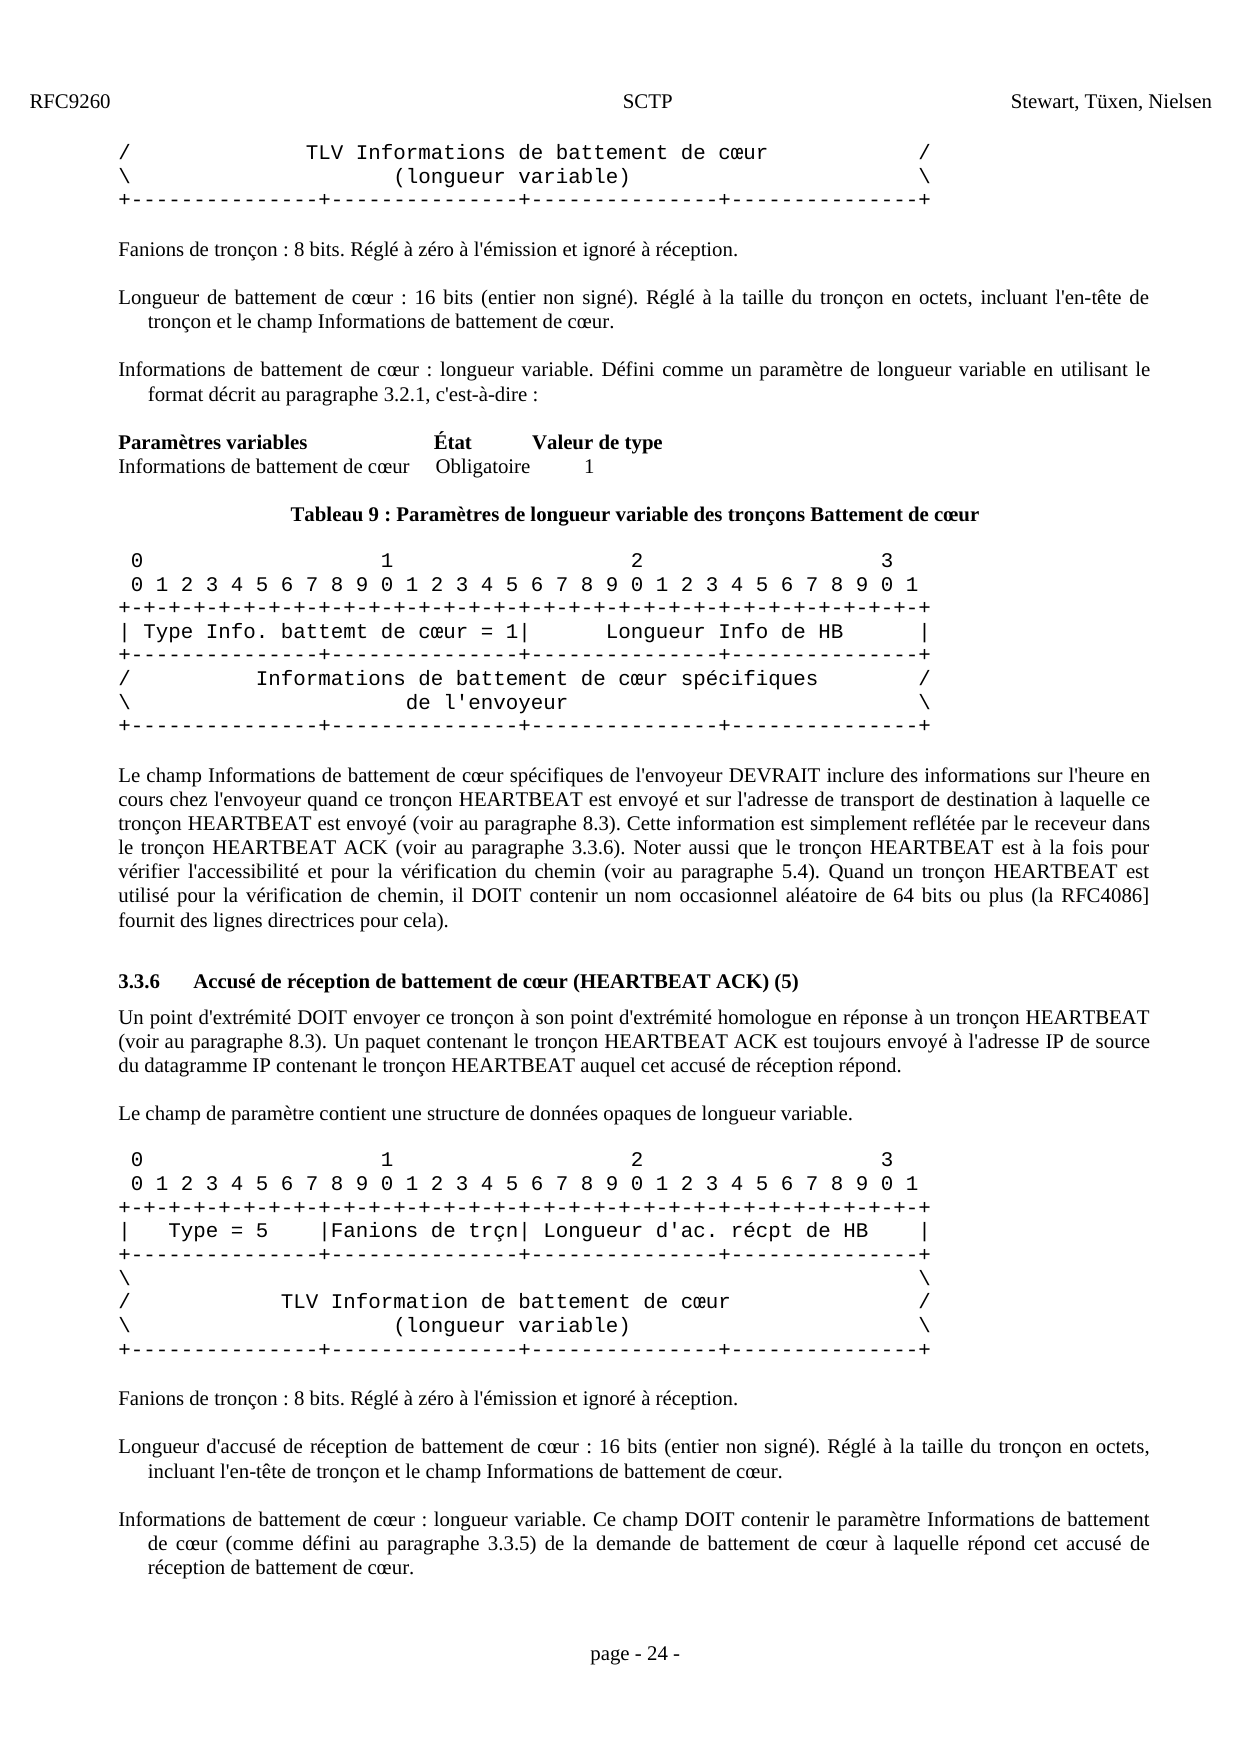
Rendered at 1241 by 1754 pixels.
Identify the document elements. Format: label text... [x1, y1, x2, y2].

text Informations de battement de cœur : longueur variable. Ce champ DOIT contenir le paramètre Informations de battement de cœur (comme défini au paragraphe 3.3.5) de la demande de battement de cœur à laquelle répond cet accusé de réception de battement de cœur. [118, 1507, 1152, 1579]
text / TLV Informations de battement de cœur / [118, 142, 1152, 166]
text Fanions de tronçon : 8 bits. Réglé à zéro à l'émission et ignoré à réception. [118, 1386, 1152, 1410]
text \ (longueur variable) \ [118, 166, 1152, 189]
text Longueur d'accusé de réception de battement de cœur : 16 bits (entier non signé). Réglé à la taille du tronçon en octets, incluant l'en-tête de tronçon et le champ Informations de battement de cœur. [118, 1434, 1152, 1483]
text Un point d'extrémité DOIT envoyer ce tronçon à son point d'extrémité homologue en réponse à un tronçon HEARTBEAT (voir au paragraphe 8.3). Un paquet contenant le tronçon HEARTBEAT ACK est toujours envoyé à l'adresse IP de source du datagramme IP contenant le tronçon HEARTBEAT auquel cet accusé de réception répond. [118, 1005, 1152, 1077]
text | Type Info. battemt de cœur = 1| Longueur Info de HB | [118, 621, 1152, 644]
text +---------------+---------------+---------------+---------------+ [118, 1339, 1152, 1362]
subtitle 3.3.6 Accusé de réception de battement de cœur (HEARTBEAT ACK) (5) [118, 969, 1152, 993]
text 0 1 2 3 4 5 6 7 8 9 0 1 2 3 4 5 6 7 8 9 0 1 2 3 4 5 6 7 8 9 0 1 [118, 1173, 1152, 1197]
text Informations de battement de cœur : longueur variable. Défini comme un paramètre de longueur variable en utilisant le format décrit au paragraphe 3.2.1, c'est-à-dire : [118, 357, 1152, 406]
text +---------------+---------------+---------------+---------------+ [118, 715, 1152, 739]
text 0 1 2 3 [118, 550, 1152, 573]
text Longueur de battement de cœur : 16 bits (entier non signé). Réglé à la taille du tronçon en octets, incluant l'en-tête de tronçon et le champ Informations de battement de cœur. [118, 285, 1152, 333]
text +-+-+-+-+-+-+-+-+-+-+-+-+-+-+-+-+-+-+-+-+-+-+-+-+-+-+-+-+-+-+-+-+ [118, 1197, 1152, 1220]
text +---------------+---------------+---------------+---------------+ [118, 1244, 1152, 1268]
subtitle Tableau 9 : Paramètres de longueur variable des tronçons Battement de cœur [118, 502, 1152, 526]
text +---------------+---------------+---------------+---------------+ [118, 189, 1152, 213]
text 0 1 2 3 4 5 6 7 8 9 0 1 2 3 4 5 6 7 8 9 0 1 2 3 4 5 6 7 8 9 0 1 [118, 573, 1152, 597]
text \ \ [118, 1268, 1152, 1291]
text / Informations de battement de cœur spécifiques / [118, 668, 1152, 692]
text Informations de battement de cœur Obligatoire 1 [118, 454, 1152, 478]
text Le champ Informations de battement de cœur spécifiques de l'envoyeur DEVRAIT inclure des informations sur l'heure en cours chez l'envoyeur quand ce tronçon HEARTBEAT est envoyé et sur l'adresse de transport de destination à laquelle ce tronçon HEARTBEAT est envoyé (voir au paragraphe 8.3). Cette information est simplement reflétée par le receveur dans le tronçon HEARTBEAT ACK (voir au paragraphe 3.3.6). Noter aussi que le tronçon HEARTBEAT est à la fois pour vérifier l'accessibilité et pour la vérification du chemin (voir au paragraphe 5.4). Quand un tronçon HEARTBEAT est utilisé pour la vérification de chemin, il DOIT contenir un nom occasionnel aléatoire de 64 bits ou plus (la RFC4086] fournit des lignes directrices pour cela). [118, 763, 1152, 932]
text \ de l'envoyeur \ [118, 692, 1152, 715]
text +---------------+---------------+---------------+---------------+ [118, 644, 1152, 668]
text \ (longueur variable) \ [118, 1315, 1152, 1339]
text +-+-+-+-+-+-+-+-+-+-+-+-+-+-+-+-+-+-+-+-+-+-+-+-+-+-+-+-+-+-+-+-+ [118, 597, 1152, 621]
text Fanions de tronçon : 8 bits. Réglé à zéro à l'émission et ignoré à réception. [118, 237, 1152, 261]
text / TLV Information de battement de cœur / [118, 1291, 1152, 1315]
text Le champ de paramètre contient une structure de données opaques de longueur variable. [118, 1101, 1152, 1125]
text | Type = 5 |Fanions de trçn| Longueur d'ac. récpt de HB | [118, 1220, 1152, 1244]
text 0 1 2 3 [118, 1149, 1152, 1173]
text Paramètres variables État Valeur de type [118, 429, 1152, 454]
